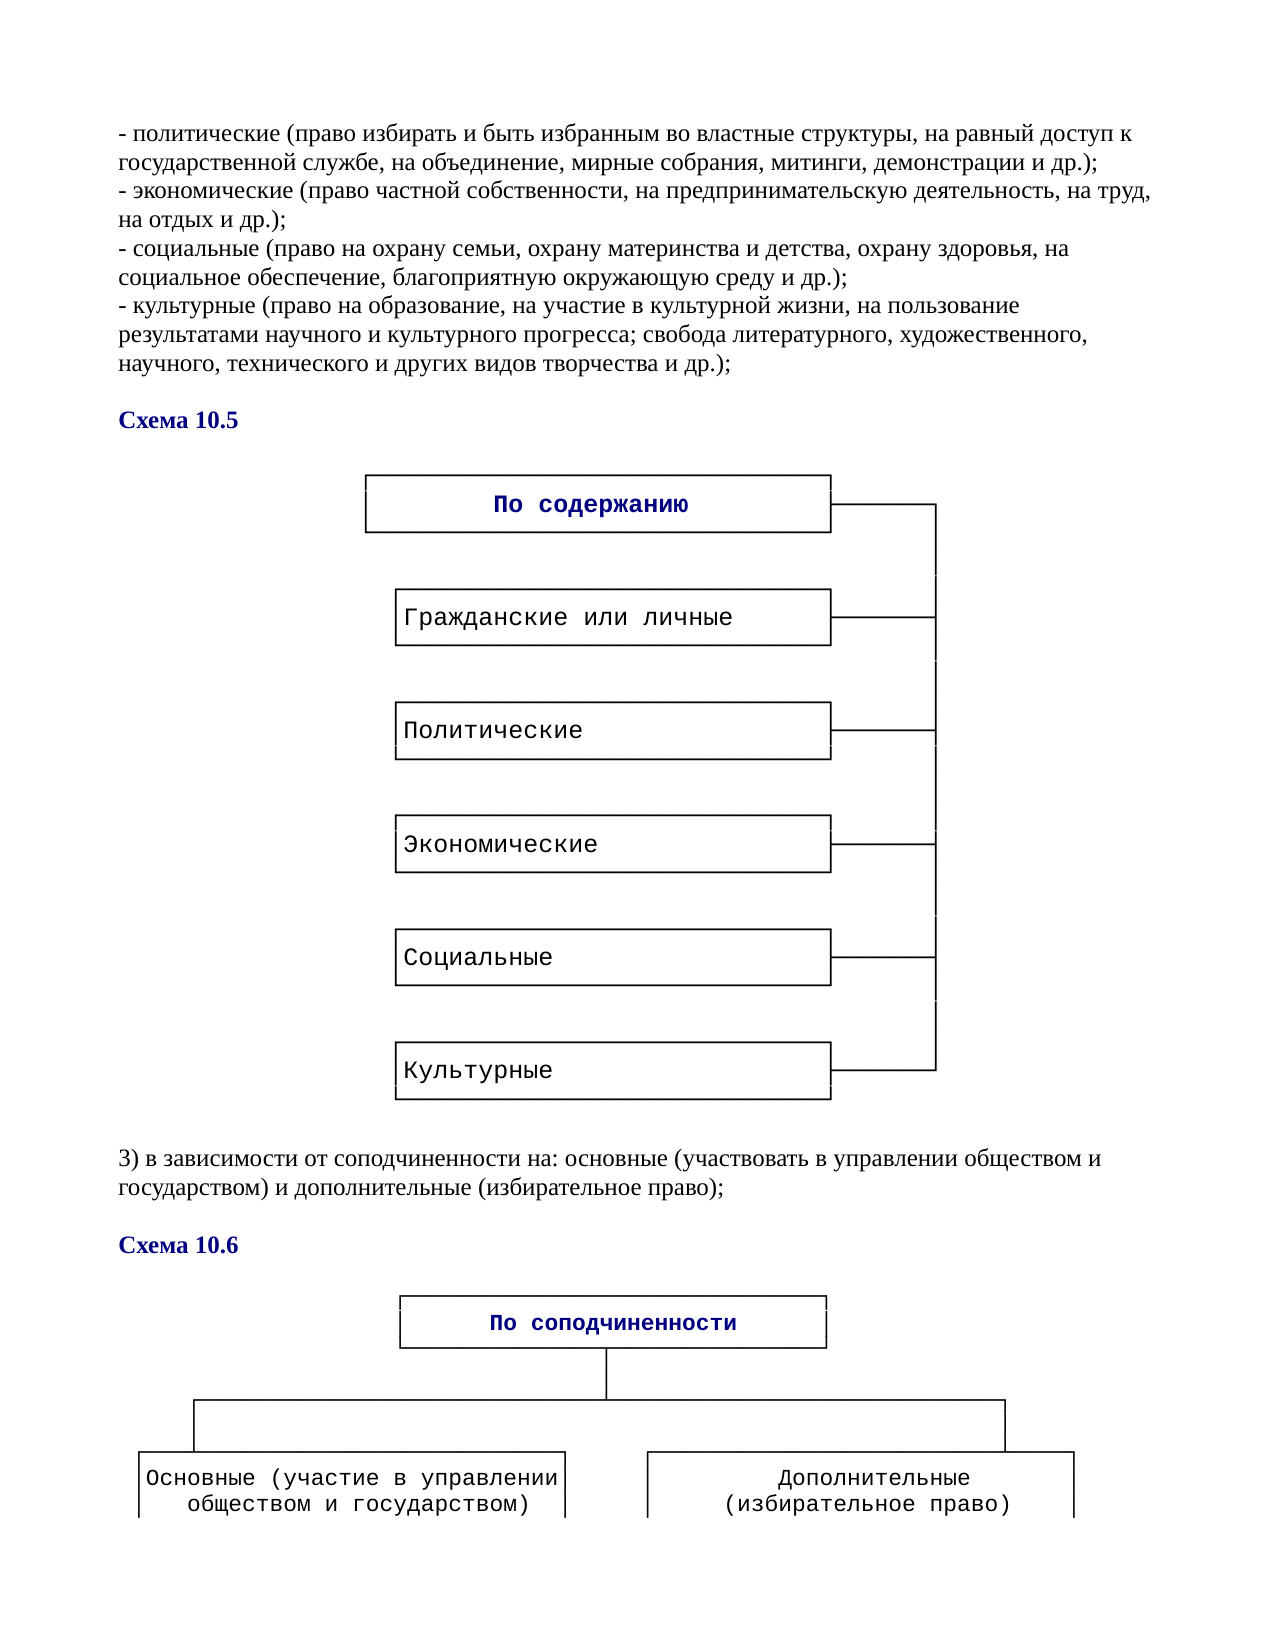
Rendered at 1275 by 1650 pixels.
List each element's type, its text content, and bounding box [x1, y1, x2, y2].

list └──────────────────────────────┘ │ [936, 520, 1157, 548]
list │ По содержанию ├──────┐ [366, 491, 830, 520]
list ┌────────────────────────────┐ │ [396, 1043, 830, 1058]
list ┌────────────────────────────┐ │ [936, 916, 1157, 945]
list │Политические ├──────┤ [831, 731, 935, 746]
list │Социальные ├──────┤ [831, 958, 935, 973]
list └────────────────────────────┘ │ [118, 860, 935, 888]
list └────────────────────────────┘ │ [396, 973, 830, 984]
list ┌────────────────────────────┐ │ [118, 916, 935, 945]
list ┌────────────────────────────┐ │ [396, 590, 830, 605]
list ┌───┴──────────────────────────┐ ┌─────────────────────────┴────┐ [195, 1441, 1004, 1466]
list └──────────────────────────────┘ │ [366, 520, 830, 531]
list ┌─────────────────────────────┴────────────────────────────┐ [607, 1389, 1157, 1414]
list └──────────────┬───────────────┘ [118, 1337, 605, 1363]
list │Гражданские или личные ├──────┤ [936, 605, 1157, 633]
list ┌────────────────────────────┐ │ [396, 930, 830, 945]
list │ │ [1006, 1414, 1157, 1441]
list │Экономические ├──────┤ [118, 831, 395, 860]
list │ [936, 888, 1157, 916]
list │ │ [195, 1414, 1004, 1441]
list └────────────────────────────┘ │ [396, 860, 830, 871]
list │Основные (участие в управлении│ │ Дополнительные │ [1075, 1466, 1157, 1492]
list │ По соподчиненности │ [401, 1311, 825, 1337]
list │Экономические ├──────┤ [831, 845, 935, 860]
list ┌──────────────────────────────┐ [118, 1285, 1157, 1311]
list │ обществом и государством) │ │ (избирательное право) │ [1075, 1492, 1157, 1518]
list │ │ [118, 1414, 193, 1441]
list │ [118, 548, 935, 576]
list │ [936, 1001, 1157, 1030]
list └────────────────────────────┘ │ [118, 973, 935, 1001]
list │Экономические ├──────┤ [831, 831, 935, 843]
list │ [936, 661, 1157, 690]
list ┌───┴──────────────────────────┐ ┌─────────────────────────┴────┐ [1006, 1441, 1157, 1466]
list │ По содержанию ├──────┐ [831, 491, 1157, 520]
list └────────────────────────────┘ │ [396, 746, 830, 758]
list └────────────────────────────┘ │ [118, 633, 935, 661]
list │ По содержанию ├──────┐ [831, 505, 935, 520]
list └────────────────────────────┘ │ [936, 746, 1157, 775]
list │Гражданские или личные ├──────┤ [831, 605, 935, 616]
list │ По соподчиненности │ [827, 1311, 1157, 1337]
list ┌────────────────────────────┐ │ [118, 803, 935, 831]
list │Политические ├──────┤ [118, 718, 395, 746]
list │Социальные ├──────┤ [936, 945, 1157, 973]
list │ По соподчиненности │ [118, 1311, 399, 1337]
list │ обществом и государством) │ │ (избирательное право) │ [566, 1492, 646, 1518]
list └────────────────────────────┘ │ [936, 633, 1157, 661]
list │Социальные ├──────┤ [831, 945, 935, 956]
list 3) в зависимости от соподчиненности на: основные (участвовать в управлении обществом и государством) и дополнительные (избирательное право); [118, 1143, 1157, 1201]
list │Гражданские или личные ├──────┤ [396, 605, 830, 633]
list └────────────────────────────┘ │ [936, 860, 1157, 888]
list ┌────────────────────────────┐ │ [118, 576, 935, 605]
list │ [118, 661, 935, 690]
list - политические (право избирать и быть избранным во властные структуры, на равный доступ к государственной службе, на объединение, мирные собрания, митинги, демонстрации и др.); [118, 118, 1157, 176]
list Схема 10.5 [118, 406, 1157, 434]
list │Политические ├──────┤ [396, 718, 830, 746]
list │Гражданские или личные ├──────┤ [831, 618, 935, 633]
list │Основные (участие в управлении│ │ Дополнительные │ [648, 1466, 1073, 1492]
list ┌───┴──────────────────────────┐ ┌─────────────────────────┴────┐ [140, 1453, 564, 1466]
list ┌────────────────────────────┐ │ [936, 803, 1157, 831]
list │ [118, 775, 935, 803]
list │Культурные ├──────┘ [831, 1058, 935, 1069]
list ┌─────────────────────────────┴────────────────────────────┐ [118, 1389, 605, 1414]
list │ обществом и государством) │ │ (избирательное право) │ [648, 1492, 1073, 1518]
list │ обществом и государством) │ │ (избирательное право) │ [140, 1492, 564, 1518]
list └────────────────────────────┘ │ [118, 746, 935, 775]
list ┌─────────────────────────────┴────────────────────────────┐ [195, 1401, 1004, 1414]
list │ [118, 1001, 935, 1030]
list - экономические (право частной собственности, на предпринимательскую деятельность, на труд, на отдых и др.); [118, 176, 1157, 233]
list ┌────────────────────────────┐ │ [936, 1030, 1157, 1058]
list - культурные (право на образование, на участие в культурной жизни, на пользование результатами научного и культурного прогресса; свобода литературного, художественного, научного, технического и других видов творчества и др.); [118, 291, 1157, 377]
list └────────────────────────────┘ [118, 1086, 1157, 1115]
list │Политические ├──────┤ [936, 718, 1157, 746]
list │Политические ├──────┤ [831, 718, 935, 729]
list │ По содержанию ├──────┐ [118, 491, 365, 520]
list │Культурные ├──────┘ [831, 1058, 1157, 1086]
list │Гражданские или личные ├──────┤ [118, 605, 395, 633]
list └────────────────────────────┘ │ [936, 973, 1157, 1001]
list ┌──────────────────────────────┐ [118, 463, 1157, 491]
list - социальные (право на охрану семьи, охрану материнства и детства, охрану здоровья, на социальное обеспечение, благоприятную окружающую среду и др.); [118, 233, 1157, 291]
list └──────────────┬───────────────┘ [401, 1337, 825, 1347]
list ┌────────────────────────────┐ │ [396, 816, 830, 831]
list │Экономические ├──────┤ [936, 831, 1157, 860]
list ┌────────────────────────────┐ │ [396, 703, 830, 718]
list │Социальные ├──────┤ [396, 945, 830, 973]
list │ [936, 548, 1157, 576]
list ┌────────────────────────────┐ │ [936, 690, 1157, 718]
list ┌────────────────────────────┐ │ [936, 576, 1157, 605]
list └────────────────────────────┘ │ [396, 633, 830, 644]
list └──────────────┬───────────────┘ [607, 1337, 1157, 1363]
list │Экономические ├──────┤ [396, 831, 830, 860]
list ┌───┴──────────────────────────┐ ┌─────────────────────────┴────┐ [648, 1453, 1073, 1466]
list │ [936, 775, 1157, 803]
list │ [118, 888, 935, 916]
list └──────────────────────────────┘ │ [118, 520, 935, 548]
list │ [607, 1363, 1157, 1389]
list ┌────────────────────────────┐ │ [118, 690, 935, 718]
list │Основные (участие в управлении│ │ Дополнительные │ [566, 1466, 646, 1492]
list ┌───┴──────────────────────────┐ ┌─────────────────────────┴────┐ [118, 1441, 193, 1466]
list │Основные (участие в управлении│ │ Дополнительные │ [140, 1466, 564, 1492]
list │Социальные ├──────┤ [118, 945, 395, 973]
list │ [118, 1363, 605, 1389]
list │Культурные ├──────┘ [396, 1058, 830, 1086]
list │Культурные ├──────┘ [118, 1058, 395, 1086]
list Схема 10.6 [118, 1230, 1157, 1258]
list ┌────────────────────────────┐ │ [118, 1030, 935, 1058]
